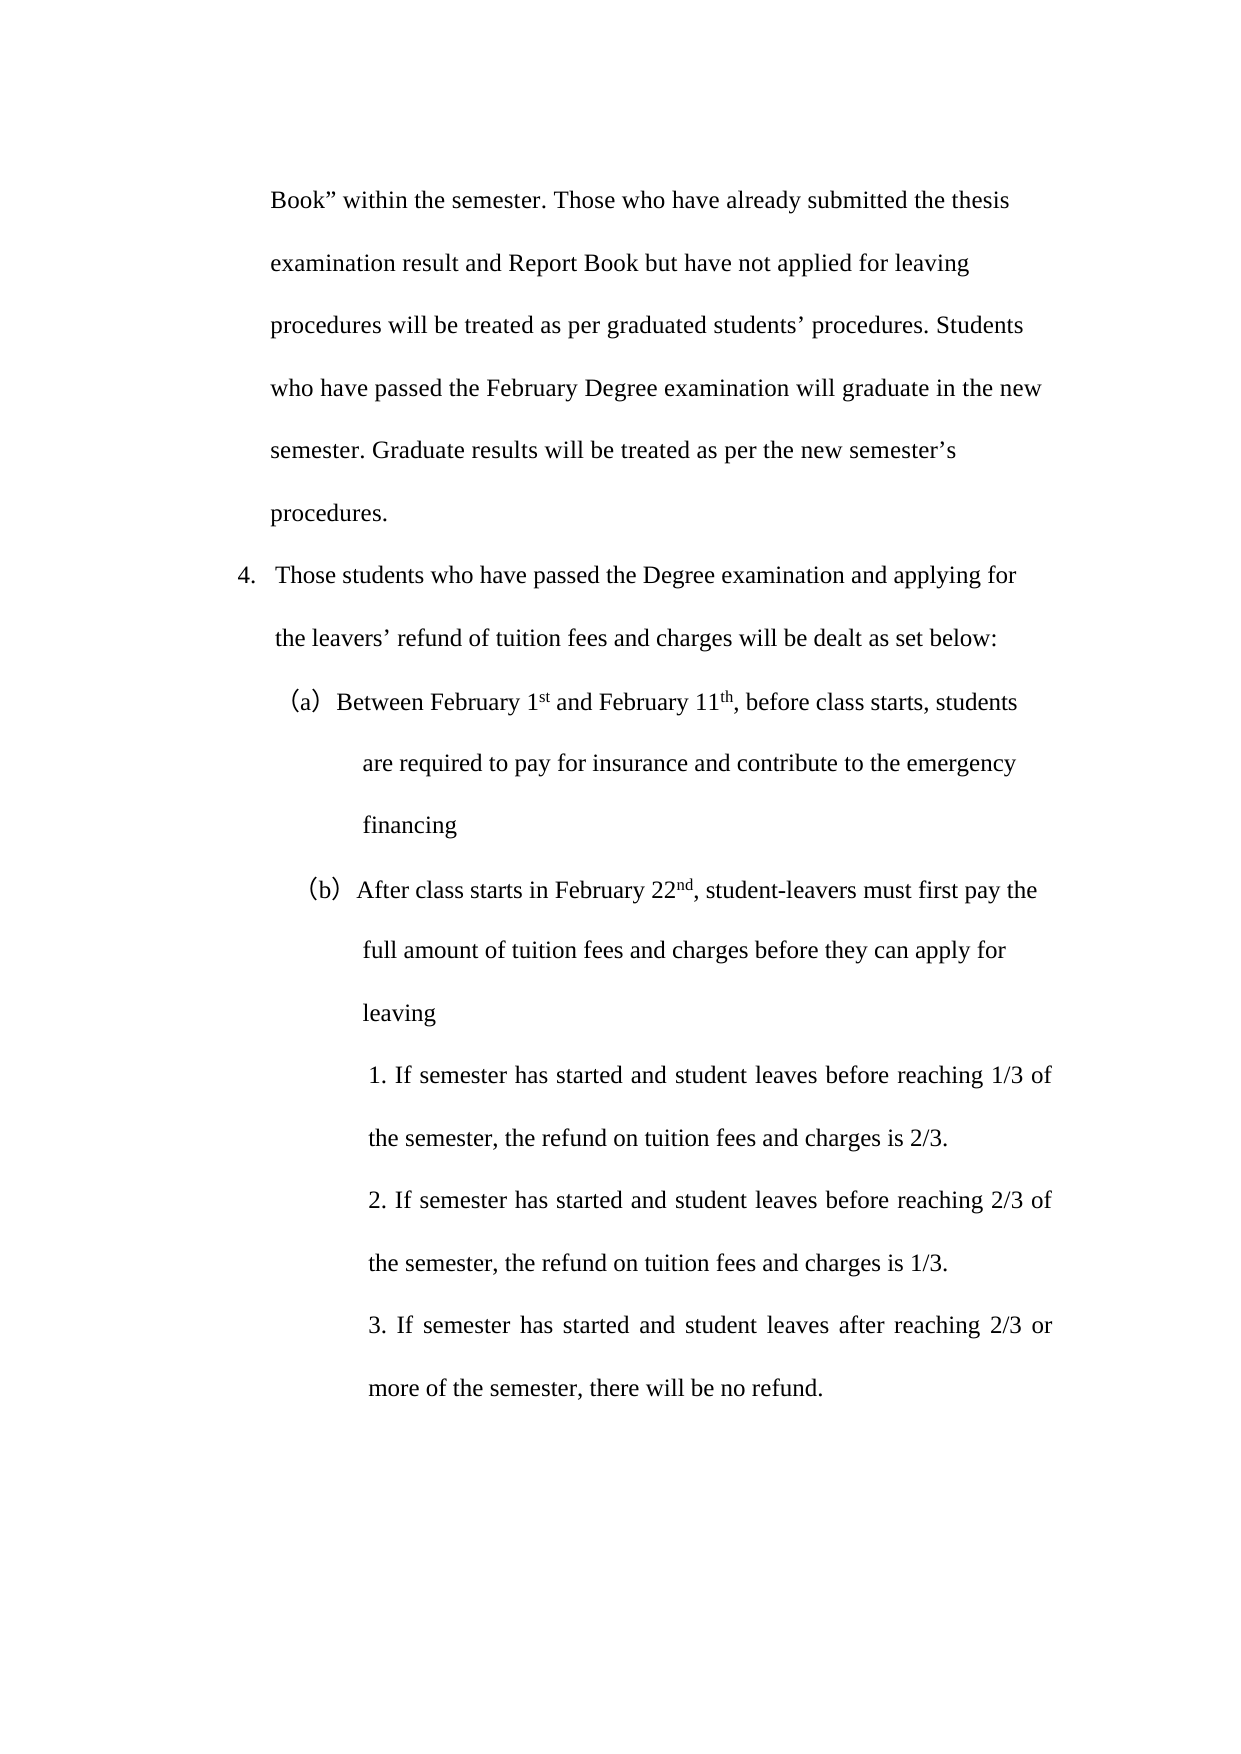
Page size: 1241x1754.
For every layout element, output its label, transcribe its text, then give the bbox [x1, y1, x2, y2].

text 4. Those students who have passed the Degree examination and applying for the leavers’ refund of tuition fees and charges will be dealt as set below: [237, 533, 1053, 658]
text （b）After class starts in February 22nd, student-leavers must first pay the full amount of tuition fees and charges before they can apply for leaving [287, 846, 1053, 1033]
text （a）Between February 1st and February 11th, before class starts, students are required to pay for insurance and contribute to the emergency financing [250, 658, 1053, 846]
text 3. If semester has started and student leaves after reaching 2/3 or more of the semester, there will be no refund. [368, 1283, 1053, 1408]
text 2. If semester has started and student leaves before reaching 2/3 of the semester, the refund on tuition fees and charges is 1/3. [368, 1158, 1053, 1283]
text Book” within the semester. Those who have already submitted the thesis examination result and Report Book but have not applied for leaving procedures will be treated as per graduated students’ procedures. Students who have passed the February Degree examination will graduate in the new semester. Graduate results will be treated as per the new semester’s procedures. [245, 158, 1053, 533]
text 1. If semester has started and student leaves before reaching 1/3 of the semester, the refund on tuition fees and charges is 2/3. [368, 1033, 1053, 1158]
